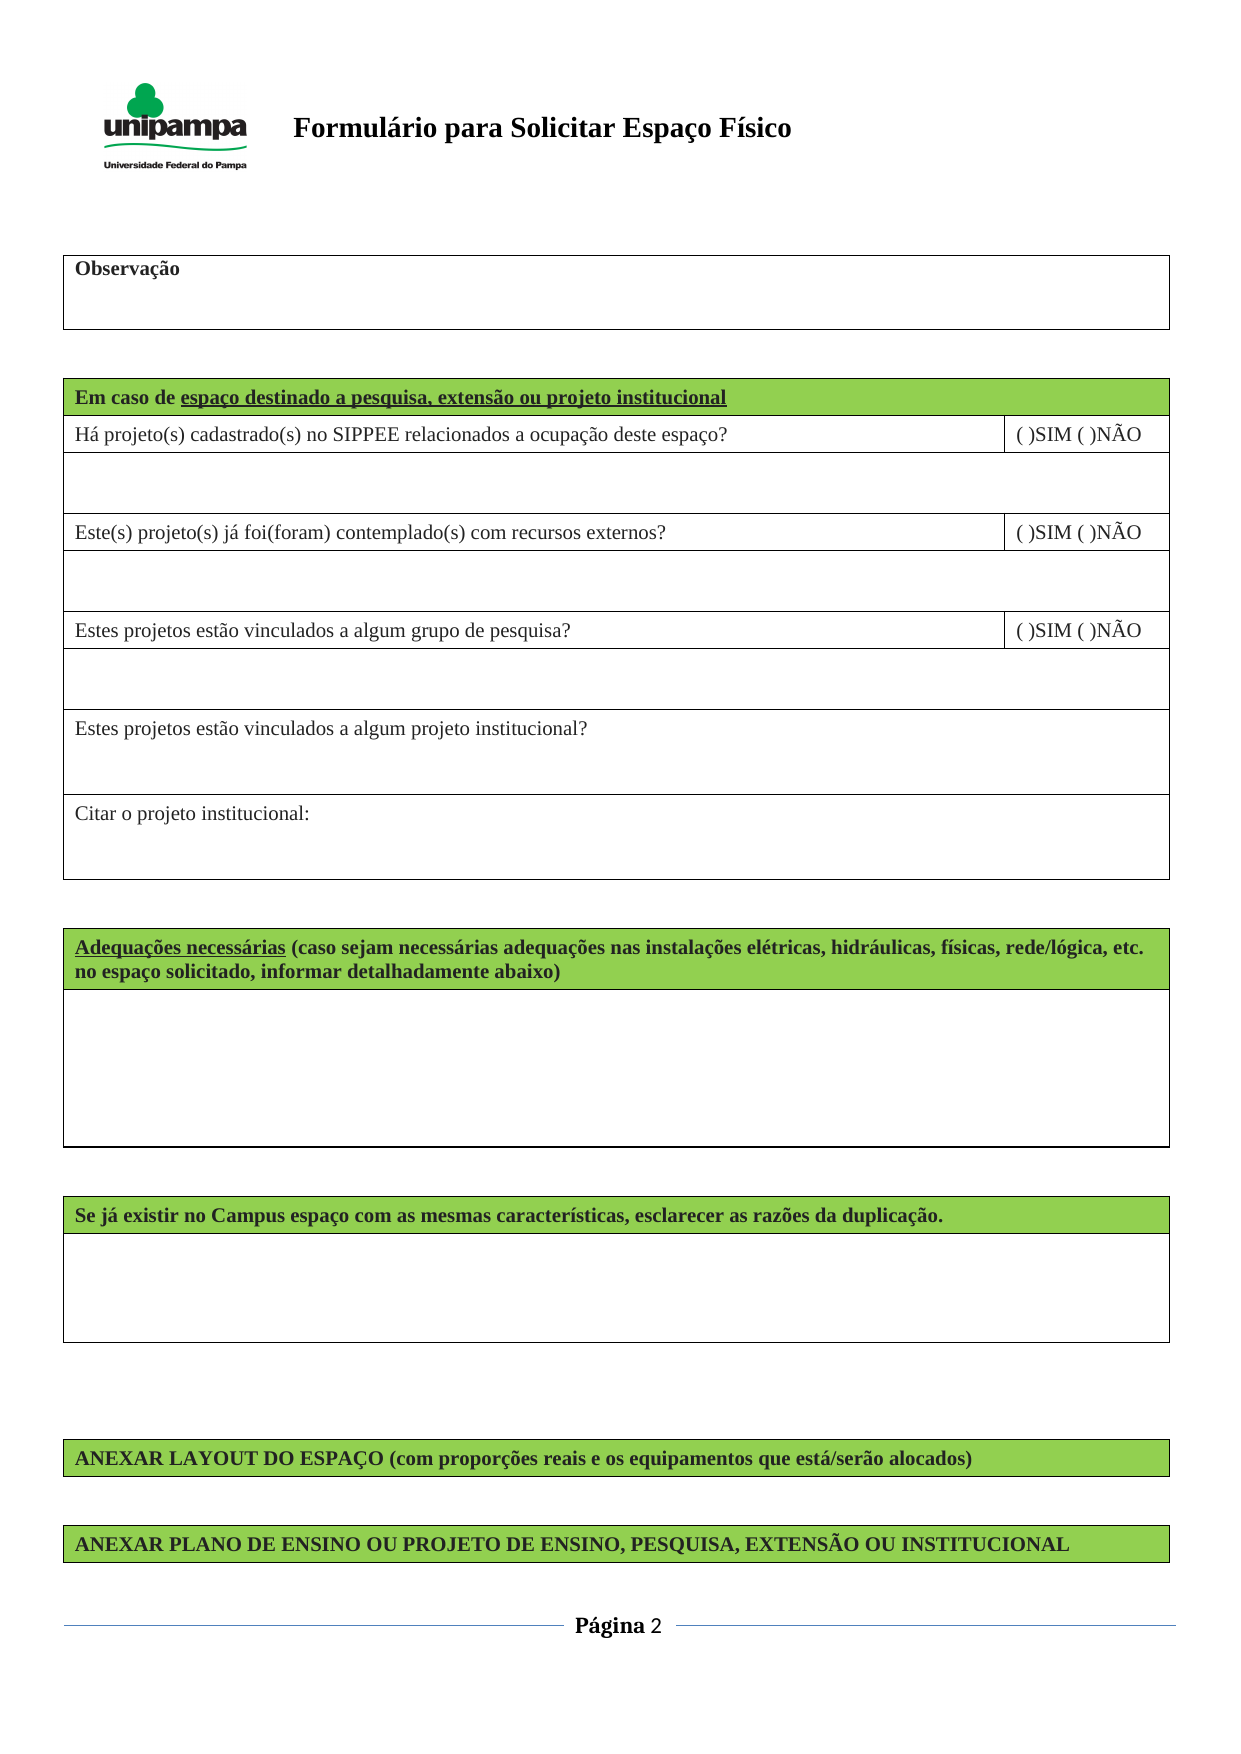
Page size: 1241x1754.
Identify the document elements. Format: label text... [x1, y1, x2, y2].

table_header ANEXAR LAYOUT DO ESPAÇO (com proporções reais e os equipamentos que está/serão alocados) [64, 1440, 1169, 1476]
table_cell Estes projetos estão vinculados a algum grupo de pesquisa? [64, 612, 1004, 648]
table_cell ( )SIM ( )NÃO [1005, 416, 1169, 452]
table_header Adequações necessárias (caso sejam necessárias adequações nas instalações elétricas, hidráulicas, físicas, rede/lógica, etc. no espaço solicitado, informar detalhadamente abaixo) [64, 929, 1169, 989]
table_cell [64, 990, 1169, 1146]
table_cell [64, 649, 1169, 709]
table_header ANEXAR PLANO DE ENSINO OU PROJETO DE ENSINO, PESQUISA, EXTENSÃO OU INSTITUCIONAL [64, 1526, 1169, 1562]
table_cell ( )SIM ( )NÃO [1005, 612, 1169, 648]
table_header Em caso de espaço destinado a pesquisa, extensão ou projeto institucional [64, 379, 1169, 415]
table_cell [64, 453, 1169, 513]
table_cell Estes projetos estão vinculados a algum projeto institucional? [64, 710, 1169, 794]
table_header Se já existir no Campus espaço com as mesmas características, esclarecer as razões da duplicação. [64, 1197, 1169, 1233]
table_cell ( )SIM ( )NÃO [1005, 514, 1169, 550]
table_cell Há projeto(s) cadastrado(s) no SIPPEE relacionados a ocupação deste espaço? [64, 416, 1004, 452]
table_cell [64, 551, 1169, 611]
table_header Observação [64, 256, 1169, 328]
picture [103, 82, 248, 172]
table_cell Citar o projeto institucional: [64, 795, 1169, 879]
table_cell [64, 1234, 1169, 1342]
table_cell Este(s) projeto(s) já foi(foram) contemplado(s) com recursos externos? [64, 514, 1004, 550]
